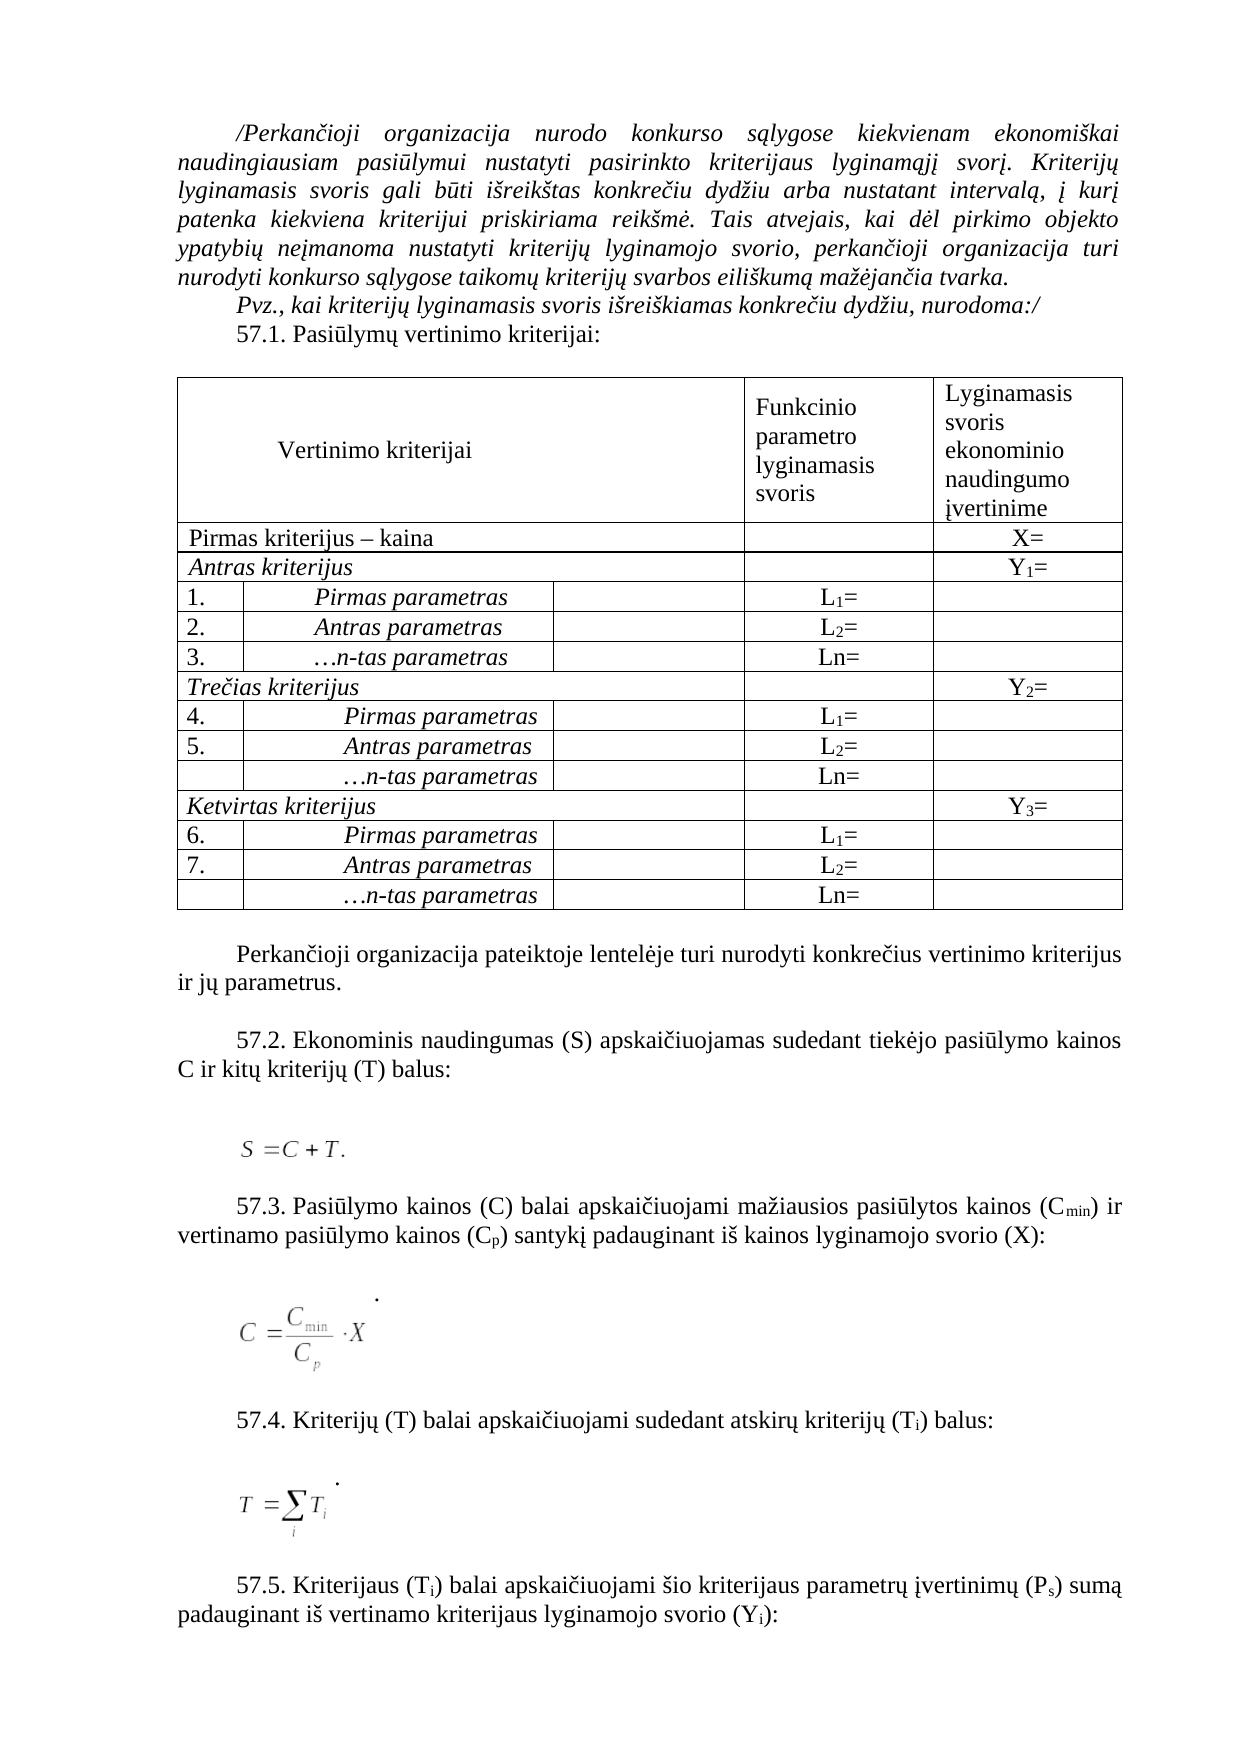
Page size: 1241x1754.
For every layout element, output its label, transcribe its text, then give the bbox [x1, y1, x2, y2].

text 57.4. Kriterijų (T) balai apskaičiuojami sudedant atskirų kriterijų (Ti) balus: [177, 1405, 1122, 1433]
table_cell 3. [178, 642, 243, 671]
table_cell 5. [178, 731, 243, 760]
table_cell [934, 761, 1122, 790]
table_cell Pirmas kriterijus – kaina [178, 523, 744, 551]
table_cell Antras kriterijus [178, 553, 744, 581]
text C=C(min)/C(p)*X. [177, 1278, 1122, 1376]
table_cell 7. [178, 850, 243, 879]
table_cell [554, 880, 744, 909]
table_cell 6. [178, 821, 243, 849]
table_cell Antras parametras [244, 850, 553, 879]
text /Perkančioji organizacija nurodo konkurso sąlygose kiekvienam ekonomiškai naudingiausiam pasiūlymui nustatyti pasirinkto kriterijaus lyginamąjį svorį. Kriterijų lyginamasis svoris gali būti išreikštas konkrečiu dydžiu arba nustatant intervalą, į kurį patenka kiekviena kriterijui priskiriama reikšmė. Tais atvejais, kai dėl pirkimo objekto ypatybių neįmanoma nustatyti kriterijų lyginamojo svorio, perkančioji organizacija turi nurodyti konkurso sąlygose taikomų kriterijų svarbos eiliškumą mažėjančia tvarka. [177, 118, 1122, 291]
table_cell [554, 582, 744, 611]
table_cell L1= [745, 821, 933, 849]
table_cell [554, 821, 744, 849]
table_cell L1= [745, 701, 933, 730]
table_cell …n-tas parametras [244, 642, 553, 671]
table_cell [934, 880, 1122, 909]
text 57.5. Kriterijaus (Ti) balai apskaičiuojami šio kriterijaus parametrų įvertinimų (Ps) sumą padauginant iš vertinamo kriterijaus lyginamojo svorio (Yi): [177, 1571, 1122, 1628]
table_cell …n-tas parametras [244, 880, 553, 909]
text 57.3. Pasiūlymo kainos (C) balai apskaičiuojami mažiausios pasiūlytos kainos (Cmin) ir vertinamo pasiūlymo kainos (Cp) santykį padauginant iš kainos lyginamojo svorio (X): [177, 1191, 1122, 1249]
text 57.1. Pasiūlymų vertinimo kriterijai: [177, 319, 1122, 348]
table_cell [745, 553, 933, 581]
table_cell [934, 850, 1122, 879]
table_cell 1. [178, 582, 243, 611]
table_cell Y1= [934, 553, 1122, 581]
table_cell L2= [745, 731, 933, 760]
table_cell Antras parametras [244, 731, 553, 760]
table_cell Ln= [745, 761, 933, 790]
table_cell [745, 523, 933, 551]
table_cell L2= [745, 850, 933, 879]
table_cell [934, 612, 1122, 641]
table_header Vertinimo kriterijai [178, 378, 744, 522]
text Perkančioji organizacija pateiktoje lentelėje turi nurodyti konkrečius vertinimo kriterijus ir jų parametrus. [177, 939, 1122, 996]
table_cell 2. [178, 612, 243, 641]
table_cell [934, 582, 1122, 611]
table_header Lyginamasis svoris ekonominio naudingumo įvertinime [934, 378, 1122, 522]
table_cell [934, 642, 1122, 671]
table_cell X= [934, 523, 1122, 551]
table_cell Ln= [745, 880, 933, 909]
table_cell Ln= [745, 642, 933, 671]
table_cell [178, 880, 243, 909]
table_cell [554, 850, 744, 879]
table_cell Pirmas parametras [244, 701, 553, 730]
table_cell Y3= [934, 791, 1122, 819]
table_cell [178, 761, 243, 790]
table_cell [554, 701, 744, 730]
table_cell Pirmas parametras [244, 821, 553, 849]
text T=SUMA(i)(T(i)). [177, 1462, 1122, 1542]
table_cell Y2= [934, 672, 1122, 700]
table_cell [554, 761, 744, 790]
table_cell [745, 672, 933, 700]
table_cell [934, 731, 1122, 760]
table_cell …n-tas parametras [244, 761, 553, 790]
table_cell Ketvirtas kriterijus [178, 791, 744, 819]
table_cell [934, 701, 1122, 730]
table_cell [554, 731, 744, 760]
table_cell Trečias kriterijus [178, 672, 744, 700]
text 57.2. Ekonominis naudingumas (S) apskaičiuojamas sudedant tiekėjo pasiūlymo kainos C ir kitų kriterijų (T) balus: [177, 1025, 1122, 1082]
table_header Funkcinio parametro lyginamasis svoris [745, 378, 933, 522]
text S = C + T. [177, 1111, 1122, 1163]
table_cell [934, 821, 1122, 849]
table_cell Antras parametras [244, 612, 553, 641]
table_cell [745, 791, 933, 819]
table_cell L1= [745, 582, 933, 611]
table_cell L2= [745, 612, 933, 641]
table_cell [554, 642, 744, 671]
table_cell Pirmas parametras [244, 582, 553, 611]
table_cell 4. [178, 701, 243, 730]
table_cell [554, 612, 744, 641]
text Pvz., kai kriterijų lyginamasis svoris išreiškiamas konkrečiu dydžiu, nurodoma:/ [177, 291, 1122, 319]
